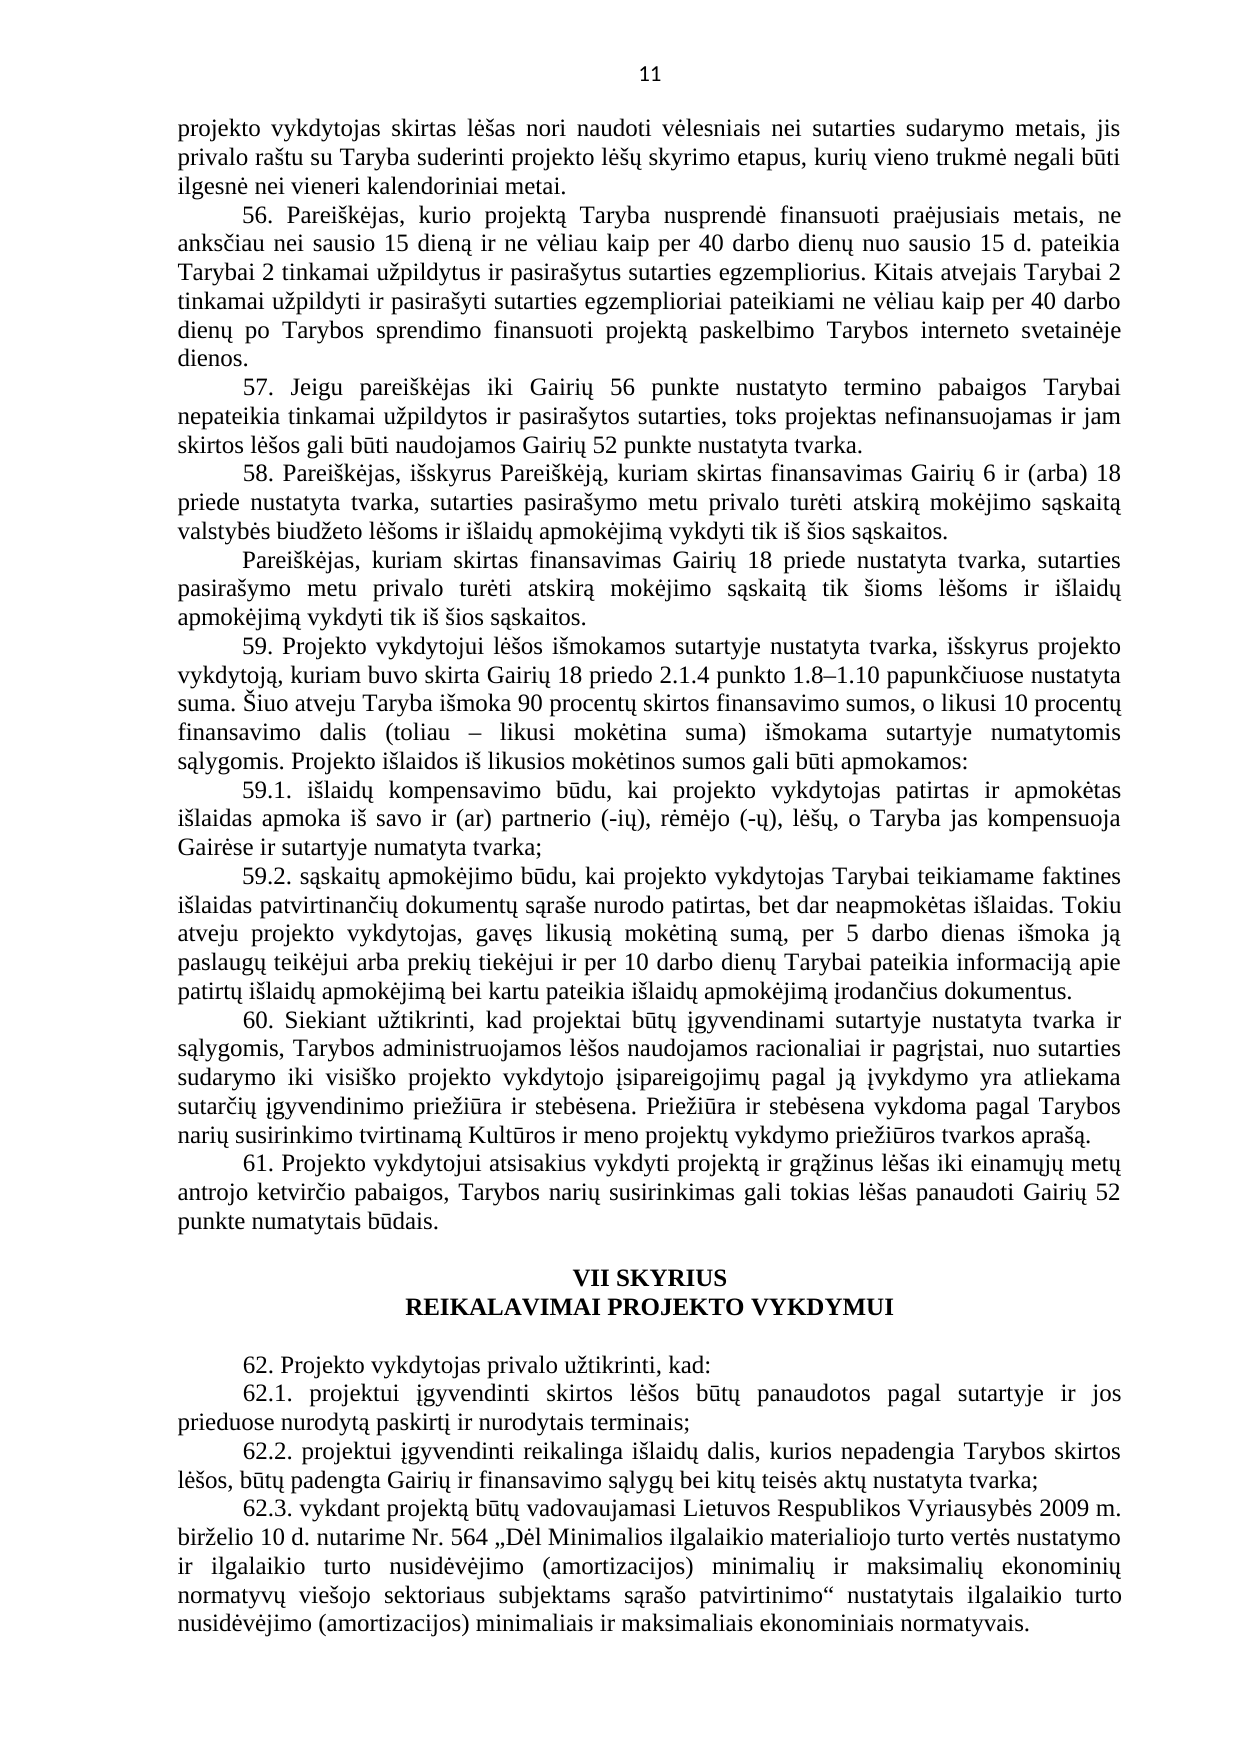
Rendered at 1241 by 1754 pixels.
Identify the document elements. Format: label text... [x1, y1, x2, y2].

text 56. Pareiškėjas, kurio projektą Taryba nusprendė finansuoti praėjusiais metais, ne anksčiau nei sausio 15 dieną ir ne vėliau kaip per 40 darbo dienų nuo sausio 15 d. pateikia Tarybai 2 tinkamai užpildytus ir pasirašytus sutarties egzempliorius. Kitais atvejais Tarybai 2 tinkamai užpildyti ir pasirašyti sutarties egzemplioriai pateikiami ne vėliau kaip per 40 darbo dienų po Tarybos sprendimo finansuoti projektą paskelbimo Tarybos interneto svetainėje dienos. [177, 200, 1122, 372]
text 59.2. sąskaitų apmokėjimo būdu, kai projekto vykdytojas Tarybai teikiamame faktines išlaidas patvirtinančių dokumentų sąraše nurodo patirtas, bet dar neapmokėtas išlaidas. Tokiu atveju projekto vykdytojas, gavęs likusią mokėtiną sumą, per 5 darbo dienas išmoka ją paslaugų teikėjui arba prekių tiekėjui ir per 10 darbo dienų Tarybai pateikia informaciją apie patirtų išlaidų apmokėjimą bei kartu pateikia išlaidų apmokėjimą įrodančius dokumentus. [177, 861, 1122, 1005]
text 60. Siekiant užtikrinti, kad projektai būtų įgyvendinami sutartyje nustatyta tvarka ir sąlygomis, Tarybos administruojamos lėšos naudojamos racionaliai ir pagrįstai, nuo sutarties sudarymo iki visiško projekto vykdytojo įsipareigojimų pagal ją įvykdymo yra atliekama sutarčių įgyvendinimo priežiūra ir stebėsena. Priežiūra ir stebėsena vykdoma pagal Tarybos narių susirinkimo tvirtinamą Kultūros ir meno projektų vykdymo priežiūros tvarkos aprašą. [177, 1005, 1122, 1148]
text Pareiškėjas, kuriam skirtas finansavimas Gairių 18 priede nustatyta tvarka, sutarties pasirašymo metu privalo turėti atskirą mokėjimo sąskaitą tik šioms lėšoms ir išlaidų apmokėjimą vykdyti tik iš šios sąskaitos. [177, 545, 1122, 631]
text 57. Jeigu pareiškėjas iki Gairių 56 punkte nustatyto termino pabaigos Tarybai nepateikia tinkamai užpildytos ir pasirašytos sutarties, toks projektas nefinansuojamas ir jam skirtos lėšos gali būti naudojamos Gairių 52 punkte nustatyta tvarka. [177, 372, 1122, 458]
text 59. Projekto vykdytojui lėšos išmokamos sutartyje nustatyta tvarka, išskyrus projekto vykdytoją, kuriam buvo skirta Gairių 18 priedo 2.1.4 punkto 1.8–1.10 papunkčiuose nustatyta suma. Šiuo atveju Taryba išmoka 90 procentų skirtos finansavimo sumos, o likusi 10 procentų finansavimo dalis (toliau – likusi mokėtina suma) išmokama sutartyje numatytomis sąlygomis. Projekto išlaidos iš likusios mokėtinos sumos gali būti apmokamos: [177, 631, 1122, 775]
text 61. Projekto vykdytojui atsisakius vykdyti projektą ir grąžinus lėšas iki einamųjų metų antrojo ketvirčio pabaigos, Tarybos narių susirinkimas gali tokias lėšas panaudoti Gairių 52 punkte numatytais būdais. [177, 1148, 1122, 1235]
text 59.1. išlaidų kompensavimo būdu, kai projekto vykdytojas patirtas ir apmokėtas išlaidas apmoka iš savo ir (ar) partnerio (-ių), rėmėjo (-ų), lėšų, o Taryba jas kompensuoja Gairėse ir sutartyje numatyta tvarka; [177, 775, 1122, 861]
text VII SKYRIUS [177, 1263, 1122, 1292]
text projekto vykdytojas skirtas lėšas nori naudoti vėlesniais nei sutarties sudarymo metais, jis privalo raštu su Taryba suderinti projekto lėšų skyrimo etapus, kurių vieno trukmė negali būti ilgesnė nei vieneri kalendoriniai metai. [177, 113, 1122, 200]
text 62.1. projektui įgyvendinti skirtos lėšos būtų panaudotos pagal sutartyje ir jos prieduose nurodytą paskirtį ir nurodytais terminais; [177, 1378, 1122, 1436]
text 62.2. projektui įgyvendinti reikalinga išlaidų dalis, kurios nepadengia Tarybos skirtos lėšos, būtų padengta Gairių ir finansavimo sąlygų bei kitų teisės aktų nustatyta tvarka; [177, 1436, 1122, 1493]
text 58. Pareiškėjas, išskyrus Pareiškėją, kuriam skirtas finansavimas Gairių 6 ir (arba) 18 priede nustatyta tvarka, sutarties pasirašymo metu privalo turėti atskirą mokėjimo sąskaitą valstybės biudžeto lėšoms ir išlaidų apmokėjimą vykdyti tik iš šios sąskaitos. [177, 458, 1122, 545]
text REIKALAVIMAI PROJEKTO VYKDYMUI [177, 1292, 1122, 1321]
text 62. Projekto vykdytojas privalo užtikrinti, kad: [177, 1350, 1122, 1378]
text 62.3. vykdant projektą būtų vadovaujamasi Lietuvos Respublikos Vyriausybės 2009 m. birželio 10 d. nutarime Nr. 564 „Dėl Minimalios ilgalaikio materialiojo turto vertės nustatymo ir ilgalaikio turto nusidėvėjimo (amortizacijos) minimalių ir maksimalių ekonominių normatyvų viešojo sektoriaus subjektams sąrašo patvirtinimo“ nustatytais ilgalaikio turto nusidėvėjimo (amortizacijos) minimaliais ir maksimaliais ekonominiais normatyvais. [177, 1493, 1122, 1637]
